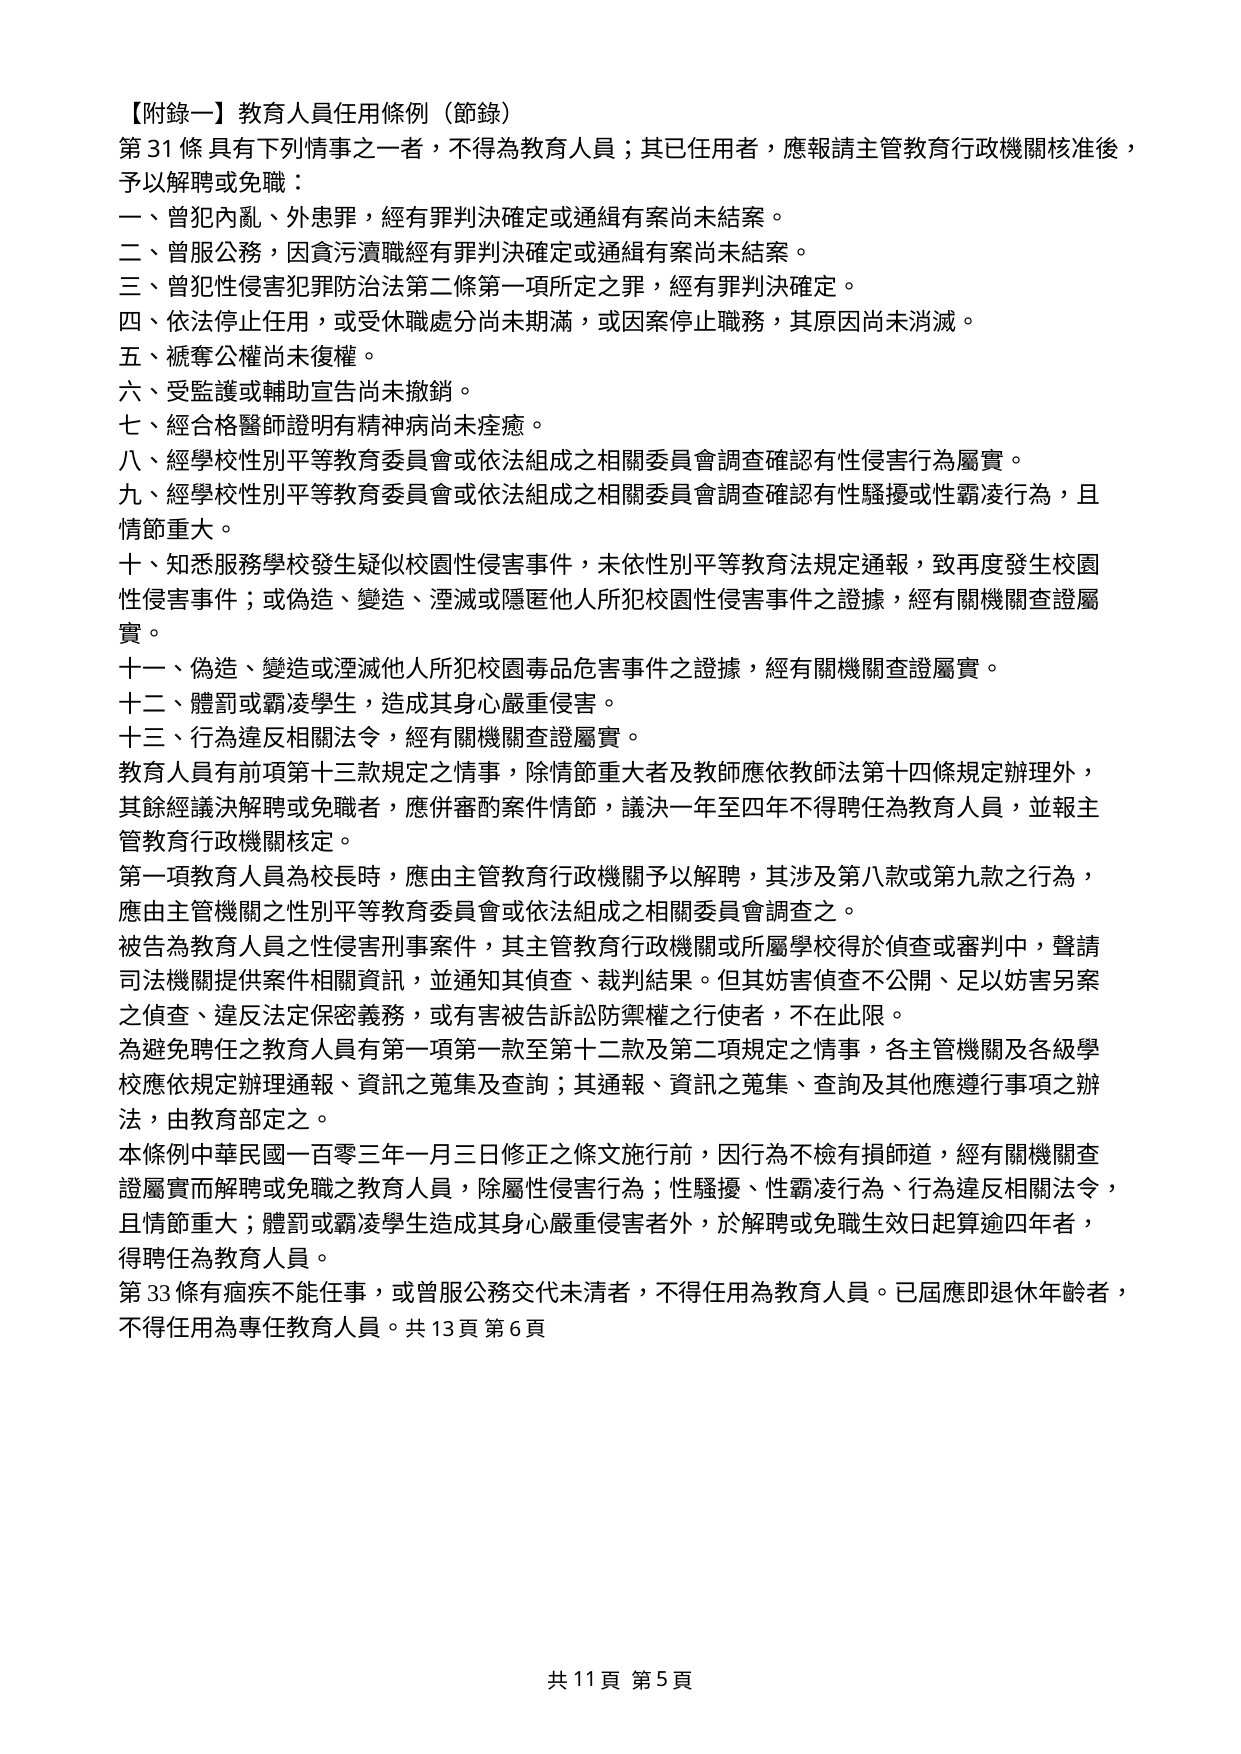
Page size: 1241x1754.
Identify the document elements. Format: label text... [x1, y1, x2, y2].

text 二、曾服公務，因貪污瀆職經有罪判決確定或通緝有案尚未結案。 [118, 233, 1122, 268]
text 十三、行為違反相關法令，經有關機關查證屬實。 [118, 719, 1122, 754]
text 一、曾犯內亂、外患罪，經有罪判決確定或通緝有案尚未結案。 [118, 199, 1122, 233]
text 被告為教育人員之性侵害刑事案件，其主管教育行政機關或所屬學校得於偵查或審判中，聲請司法機關提供案件相關資訊，並通知其偵查、裁判結果。但其妨害偵查不公開、足以妨害另案之偵查、違反法定保密義務，或有害被告訴訟防禦權之行使者，不在此限。 [118, 927, 1122, 1031]
text 為避免聘任之教育人員有第一項第一款至第十二款及第二項規定之情事，各主管機關及各級學校應依規定辦理通報、資訊之蒐集及查詢；其通報、資訊之蒐集、查詢及其他應遵行事項之辦法，由教育部定之。 [118, 1031, 1122, 1135]
text 三、曾犯性侵害犯罪防治法第二條第一項所定之罪，經有罪判決確定。 [118, 268, 1122, 303]
text 第31條 具有下列情事之一者，不得為教育人員；其已任用者，應報請主管教育行政機關核准後，予以解聘或免職： [118, 129, 1122, 199]
text 七、經合格醫師證明有精神病尚未痊癒。 [118, 407, 1122, 441]
text 十一、偽造、變造或湮滅他人所犯校園毒品危害事件之證據，經有關機關查證屬實。 [118, 649, 1122, 684]
text 第一項教育人員為校長時，應由主管教育行政機關予以解聘，其涉及第八款或第九款之行為，應由主管機關之性別平等教育委員會或依法組成之相關委員會調查之。 [118, 858, 1122, 927]
text 四、依法停止任用，或受休職處分尚未期滿，或因案停止職務，其原因尚未消滅。 [118, 303, 1122, 337]
text 十、知悉服務學校發生疑似校園性侵害事件，未依性別平等教育法規定通報，致再度發生校園性侵害事件；或偽造、變造、湮滅或隱匿他人所犯校園性侵害事件之證據，經有關機關查證屬實。 [118, 546, 1122, 649]
text 五、褫奪公權尚未復權。 [118, 337, 1122, 372]
text 十二、體罰或霸凌學生，造成其身心嚴重侵害。 [118, 684, 1122, 719]
text 教育人員有前項第十三款規定之情事，除情節重大者及教師應依教師法第十四條規定辦理外，其餘經議決解聘或免職者，應併審酌案件情節，議決一年至四年不得聘任為教育人員，並報主管教育行政機關核定。 [118, 754, 1122, 858]
text 八、經學校性別平等教育委員會或依法組成之相關委員會調查確認有性侵害行為屬實。 [118, 441, 1122, 476]
text 【附錄一】教育人員任用條例（節錄） [118, 94, 1122, 129]
text 六、受監護或輔助宣告尚未撤銷。 [118, 372, 1122, 407]
text 九、經學校性別平等教育委員會或依法組成之相關委員會調查確認有性騷擾或性霸凌行為，且情節重大。 [118, 476, 1122, 546]
text 本條例中華民國一百零三年一月三日修正之條文施行前，因行為不檢有損師道，經有關機關查證屬實而解聘或免職之教育人員，除屬性侵害行為；性騷擾、性霸凌行為、行為違反相關法令，且情節重大；體罰或霸凌學生造成其身心嚴重侵害者外，於解聘或免職生效日起算逾四年者，得聘任為教育人員。 [118, 1135, 1122, 1274]
text 第33條有痼疾不能任事，或曾服公務交代未清者，不得任用為教育人員。已屆應即退休年齡者，不得任用為專任教育人員。共13頁 第6頁 [118, 1274, 1122, 1343]
